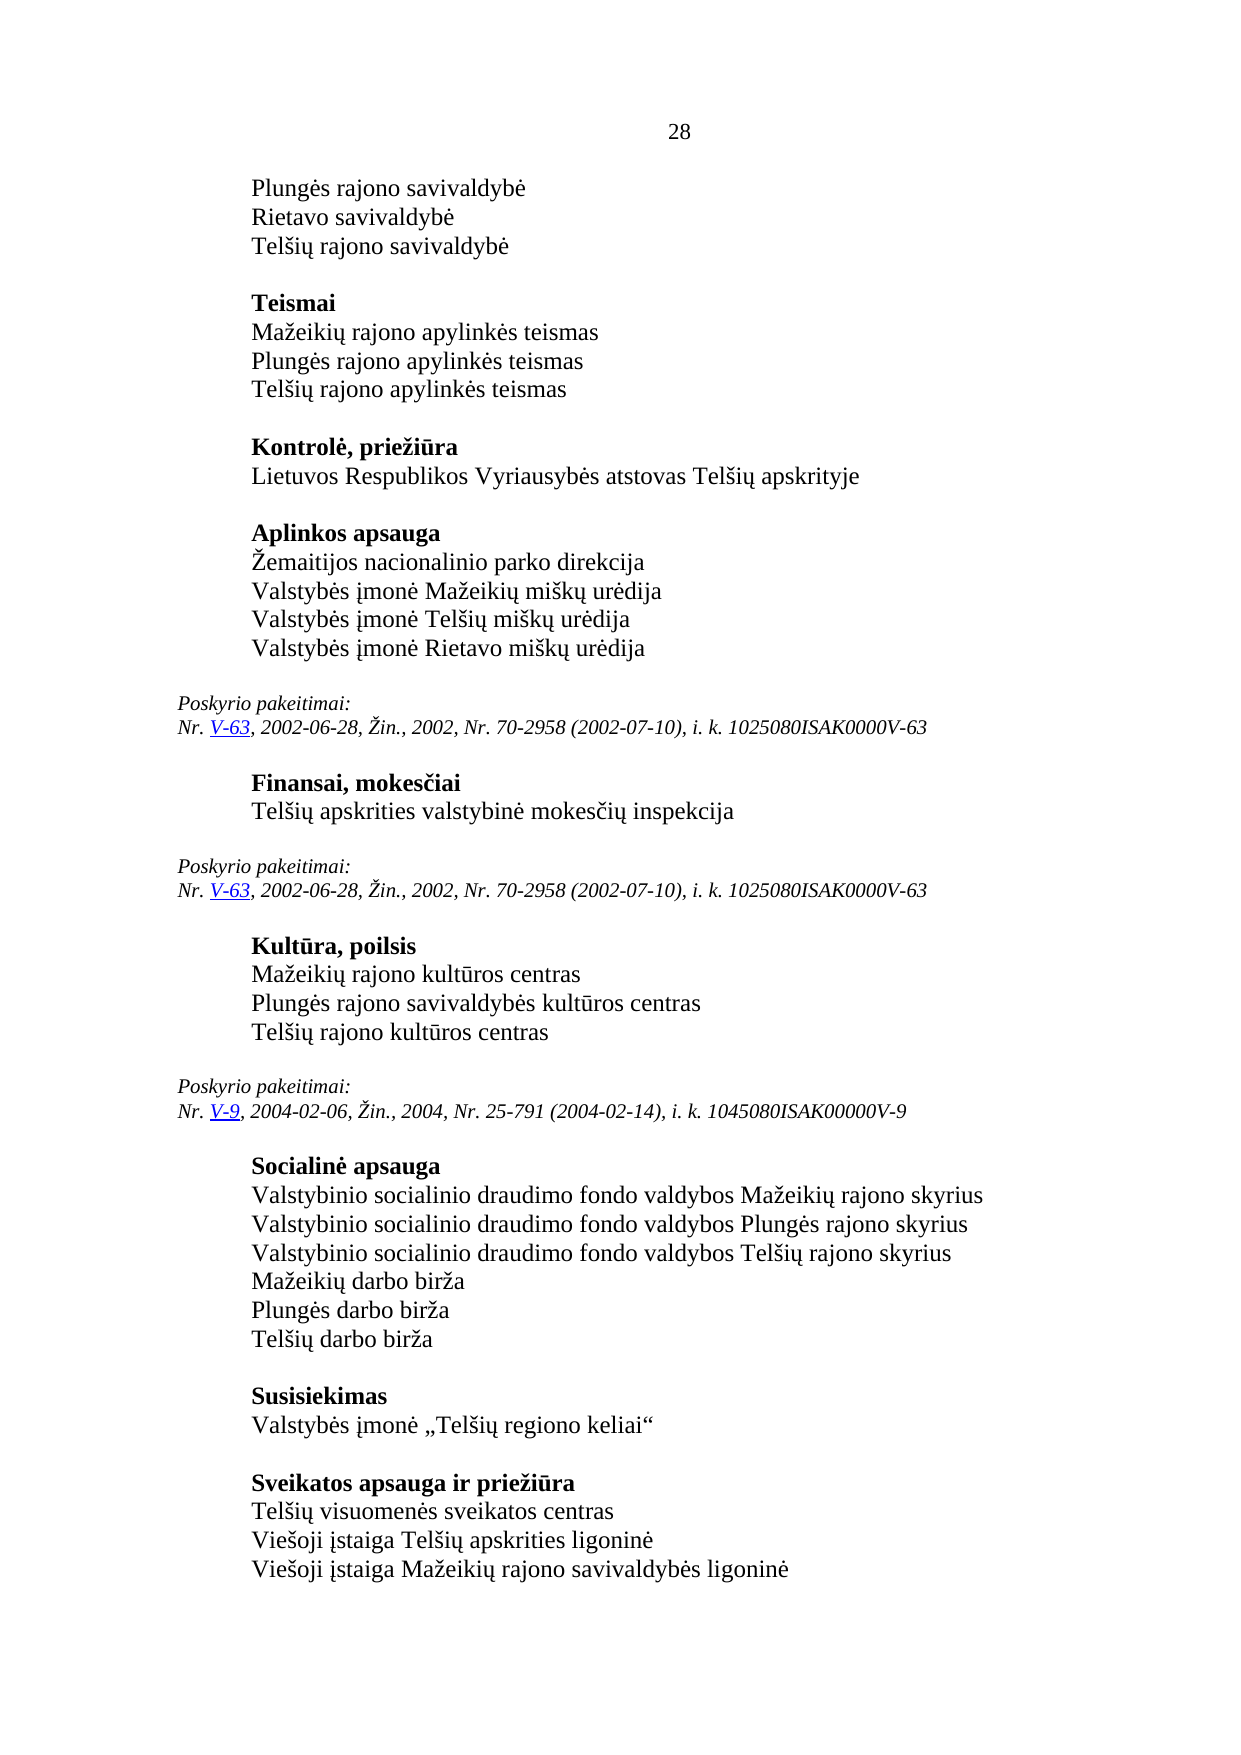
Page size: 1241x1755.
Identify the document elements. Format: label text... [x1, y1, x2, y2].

text Rietavo savivaldybė [177, 202, 1181, 231]
text Valstybės įmonė Rietavo miškų urėdija [177, 633, 1181, 662]
text Telšių apskrities valstybinė mokesčių inspekcija [177, 796, 1181, 825]
text Nr. V-63, 2002-06-28, Žin., 2002, Nr. 70-2958 (2002-07-10), i. k. 1025080ISAK0000V-63 [177, 715, 1181, 739]
text Poskyrio pakeitimai: [177, 854, 1181, 878]
text Kultūra, poilsis [177, 931, 1181, 959]
text Poskyrio pakeitimai: [177, 691, 1181, 715]
text Nr. V-9, 2004-02-06, Žin., 2004, Nr. 25-791 (2004-02-14), i. k. 1045080ISAK00000V-9 [177, 1098, 1181, 1123]
text Valstybinio socialinio draudimo fondo valdybos Plungės rajono skyrius [177, 1209, 1181, 1238]
text Poskyrio pakeitimai: [177, 1074, 1181, 1098]
text Viešoji įstaiga Mažeikių rajono savivaldybės ligoninė [177, 1554, 1181, 1583]
text Plungės darbo birža [177, 1295, 1181, 1324]
text Plungės rajono savivaldybės kultūros centras [177, 988, 1181, 1017]
text Susisiekimas [177, 1381, 1181, 1410]
text Plungės rajono apylinkės teismas [177, 346, 1181, 374]
text Telšių rajono apylinkės teismas [177, 374, 1181, 403]
text Valstybinio socialinio draudimo fondo valdybos Mažeikių rajono skyrius [177, 1180, 1181, 1209]
text Žemaitijos nacionalinio parko direkcija [177, 547, 1181, 576]
text Mažeikių darbo birža [177, 1266, 1181, 1295]
text Mažeikių rajono kultūros centras [177, 959, 1181, 988]
text Valstybinio socialinio draudimo fondo valdybos Telšių rajono skyrius [177, 1238, 1181, 1266]
text Telšių darbo birža [177, 1324, 1181, 1353]
text Lietuvos Respublikos Vyriausybės atstovas Telšių apskrityje [177, 461, 1181, 489]
text Nr. V-63, 2002-06-28, Žin., 2002, Nr. 70-2958 (2002-07-10), i. k. 1025080ISAK0000V-63 [177, 878, 1181, 902]
text Finansai, mokesčiai [177, 768, 1181, 796]
text Telšių rajono savivaldybė [177, 231, 1181, 259]
text Valstybės įmonė Telšių miškų urėdija [177, 604, 1181, 633]
text Telšių rajono kultūros centras [177, 1017, 1181, 1046]
text Valstybės įmonė Mažeikių miškų urėdija [177, 576, 1181, 604]
text Sveikatos apsauga ir priežiūra [177, 1468, 1181, 1496]
text Aplinkos apsauga [177, 518, 1181, 547]
text Socialinė apsauga [177, 1151, 1181, 1180]
text Mažeikių rajono apylinkės teismas [177, 317, 1181, 346]
text Viešoji įstaiga Telšių apskrities ligoninė [177, 1525, 1181, 1554]
text Plungės rajono savivaldybė [177, 173, 1181, 202]
text Kontrolė, priežiūra [177, 432, 1181, 461]
text Teismai [177, 288, 1181, 317]
text Telšių visuomenės sveikatos centras [177, 1496, 1181, 1525]
text Valstybės įmonė „Telšių regiono keliai“ [177, 1410, 1181, 1439]
